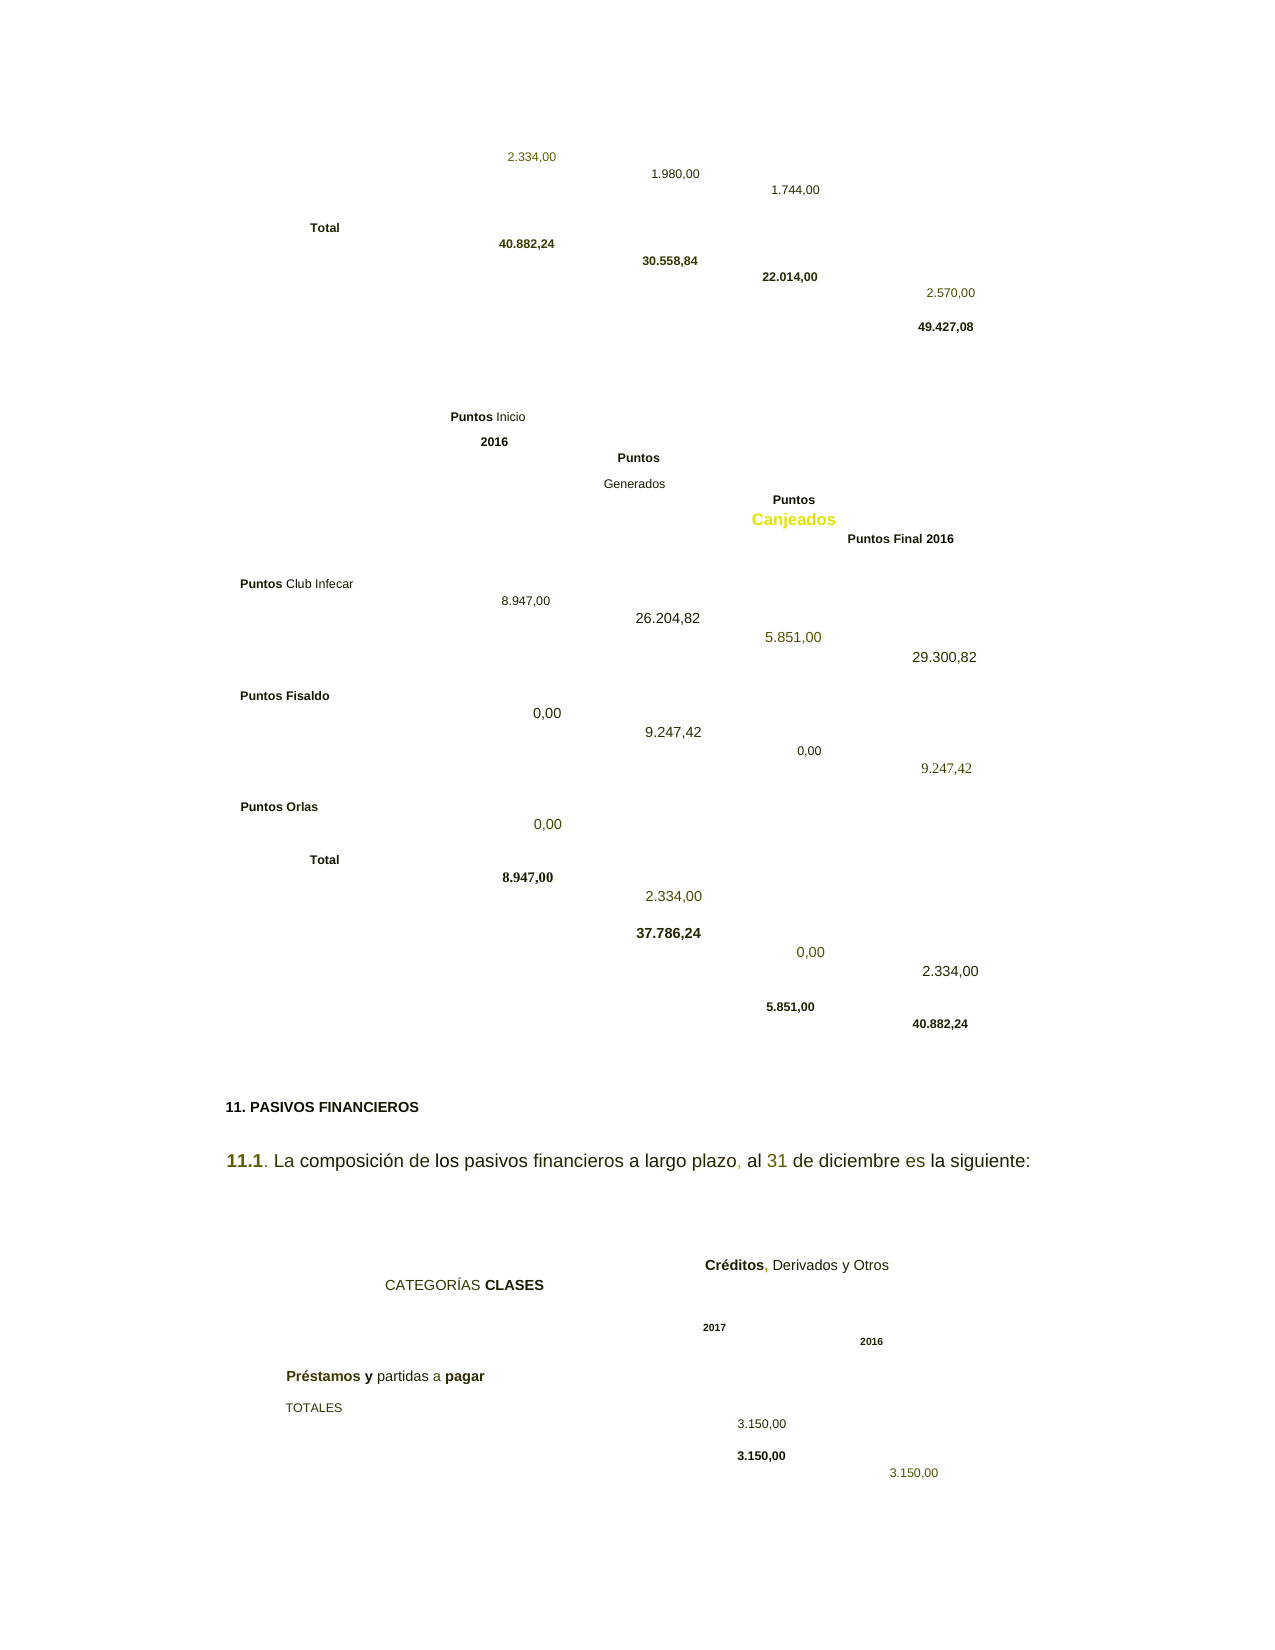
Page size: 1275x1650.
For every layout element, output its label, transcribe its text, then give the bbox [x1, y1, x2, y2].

text Préstamos y partidas a pagar [286, 1368, 516, 1384]
text Total [310, 220, 382, 235]
text Total [309, 852, 387, 867]
text 0,00 [533, 816, 602, 833]
text Puntos Inicio [450, 409, 582, 424]
text 2016 [480, 434, 554, 449]
text 8.947,00 [501, 593, 602, 608]
text 40.882,24 [912, 1016, 1023, 1031]
text Puntos Canjeados [737, 493, 850, 529]
text 49.427,08 [918, 320, 1020, 334]
text 22.014,00 [762, 270, 864, 284]
text CATEGORÍAS CLASES [385, 1276, 569, 1293]
text 11.1. La composición de los pasivos financieros a largo plazo, al 31 de diciembre es la siguiente: [226, 1149, 1110, 1171]
text 26.204,82 [635, 610, 746, 626]
text Generados [603, 476, 721, 491]
text 3.150,00 [737, 1449, 831, 1463]
text Puntos Orlas [240, 799, 372, 814]
text 5.851,00 [765, 629, 866, 646]
text Créditos, Derivados y Otros [705, 1257, 922, 1274]
text Puntos Final 2016 [847, 532, 1014, 546]
text Puntos Club Infecar [240, 577, 422, 591]
text TOTALES [285, 1401, 382, 1415]
text 29.300,82 [912, 648, 1021, 665]
text 11. PASIVOS FINANCIEROS [225, 1098, 507, 1115]
text 37.786,24 [636, 924, 747, 941]
text 9.247,42 [921, 760, 1022, 777]
text 0,00 [533, 705, 602, 722]
text 30.558,84 [642, 253, 746, 268]
text 3.150,00 [889, 1465, 982, 1480]
text 2.334,00 [922, 963, 1022, 979]
text 40.882,24 [499, 237, 601, 251]
text 1.744,00 [771, 183, 863, 197]
text Puntos Fisaldo [240, 688, 385, 703]
text 0,00 [797, 743, 865, 758]
text 2017 [703, 1321, 772, 1333]
text 1.980,00 [651, 166, 743, 181]
text 2.570,00 [926, 286, 1019, 301]
text 2016 [860, 1335, 929, 1347]
text Puntos [617, 451, 706, 465]
text 8.947,00 [502, 869, 602, 886]
text 2.334,00 [507, 150, 600, 164]
text 3.150,00 [737, 1417, 831, 1431]
text 2.334,00 [645, 888, 746, 905]
text 5.851,00 [766, 1000, 866, 1014]
text 9.247,42 [645, 724, 746, 741]
text 0,00 [796, 943, 866, 960]
